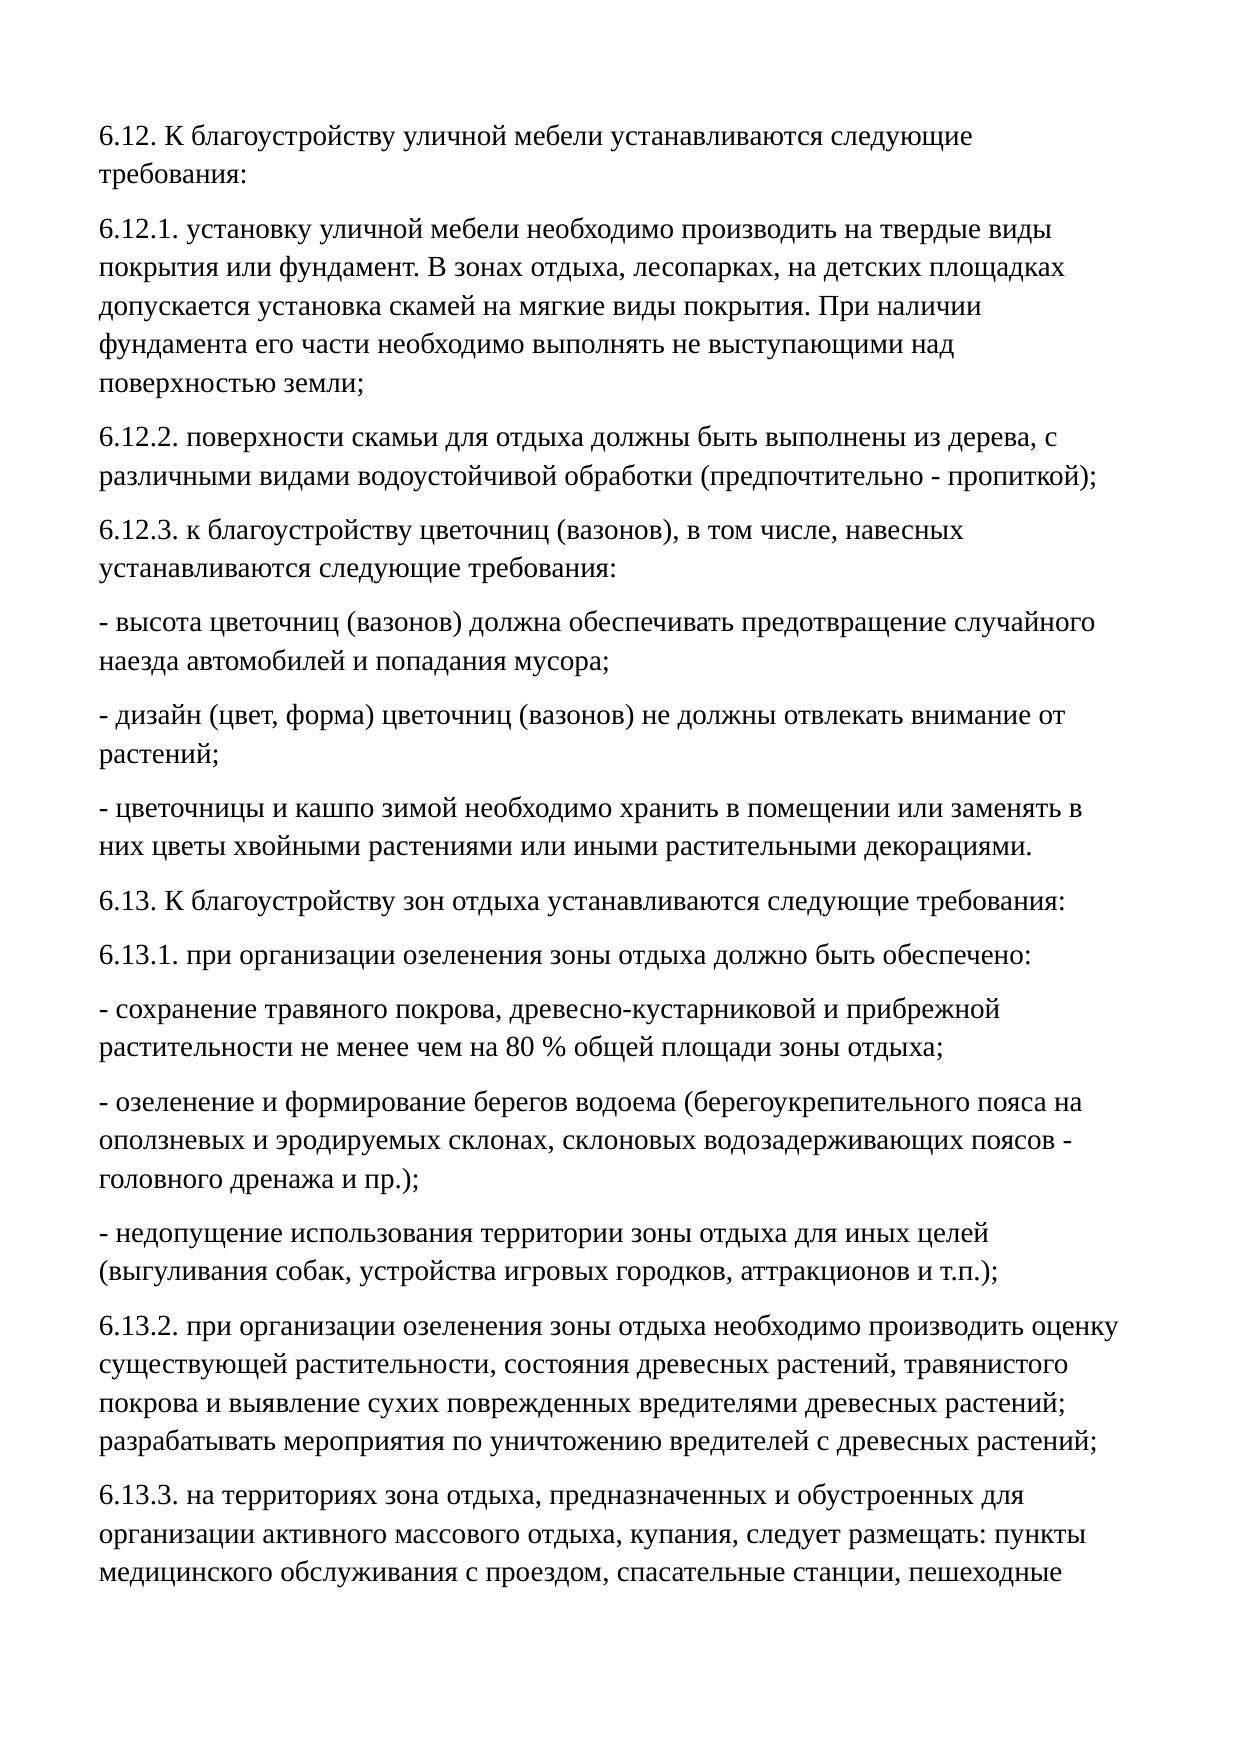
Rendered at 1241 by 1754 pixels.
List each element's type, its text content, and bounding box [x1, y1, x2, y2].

text 6.13.2. при организации озеленения зоны отдыха необходимо производить оценку существующей растительности, состояния древесных растений, травянистого покрова и выявление сухих поврежденных вредителями древесных растений; разрабатывать мероприятия по уничтожению вредителей с древесных растений; [98, 1308, 1123, 1457]
text 6.12.3. к благоустройству цветочниц (вазонов), в том числе, навесных устанавливаются следующие требования: [98, 512, 1123, 584]
text - недопущение использования территории зоны отдыха для иных целей (выгуливания собак, устройства игровых городков, аттракционов и т.п.); [98, 1215, 1123, 1287]
text - дизайн (цвет, форма) цветочниц (вазонов) не должны отвлекать внимание от растений; [98, 697, 1123, 769]
text - высота цветочниц (вазонов) должна обеспечивать предотвращение случайного наезда автомобилей и попадания мусора; [98, 604, 1123, 677]
text 6.12.2. поверхности скамьи для отдыха должны быть выполнены из дерева, с различными видами водоустойчивой обработки (предпочтительно - пропиткой); [98, 419, 1123, 491]
text 6.13. К благоустройству зон отдыха устанавливаются следующие требования: [98, 883, 1123, 916]
text 6.13.1. при организации озеленения зоны отдыха должно быть обеспечено: [98, 937, 1123, 970]
text - цветочницы и кашпо зимой необходимо хранить в помещении или заменять в них цветы хвойными растениями или иными растительными декорациями. [98, 790, 1123, 862]
text - озеленение и формирование берегов водоема (берегоукрепительного пояса на оползневых и эродируемых склонах, склоновых водозадерживающих поясов - головного дренажа и пр.); [98, 1084, 1123, 1194]
text 6.13.3. на территориях зона отдыха, предназначенных и обустроенных для организации активного массового отдыха, купания, следует размещать: пункты медицинского обслуживания с проездом, спасательные станции, пешеходные [98, 1477, 1123, 1588]
text 6.12.1. установку уличной мебели необходимо производить на твердые виды покрытия или фундамент. В зонах отдыха, лесопарках, на детских площадках допускается установка скамей на мягкие виды покрытия. При наличии фундамента его части необходимо выполнять не выступающими над поверхностью земли; [98, 211, 1123, 398]
text 6.12. К благоустройству уличной мебели устанавливаются следующие требования: [98, 118, 1123, 190]
text - сохранение травяного покрова, древесно-кустарниковой и прибрежной растительности не менее чем на 80 % общей площади зоны отдыха; [98, 991, 1123, 1063]
